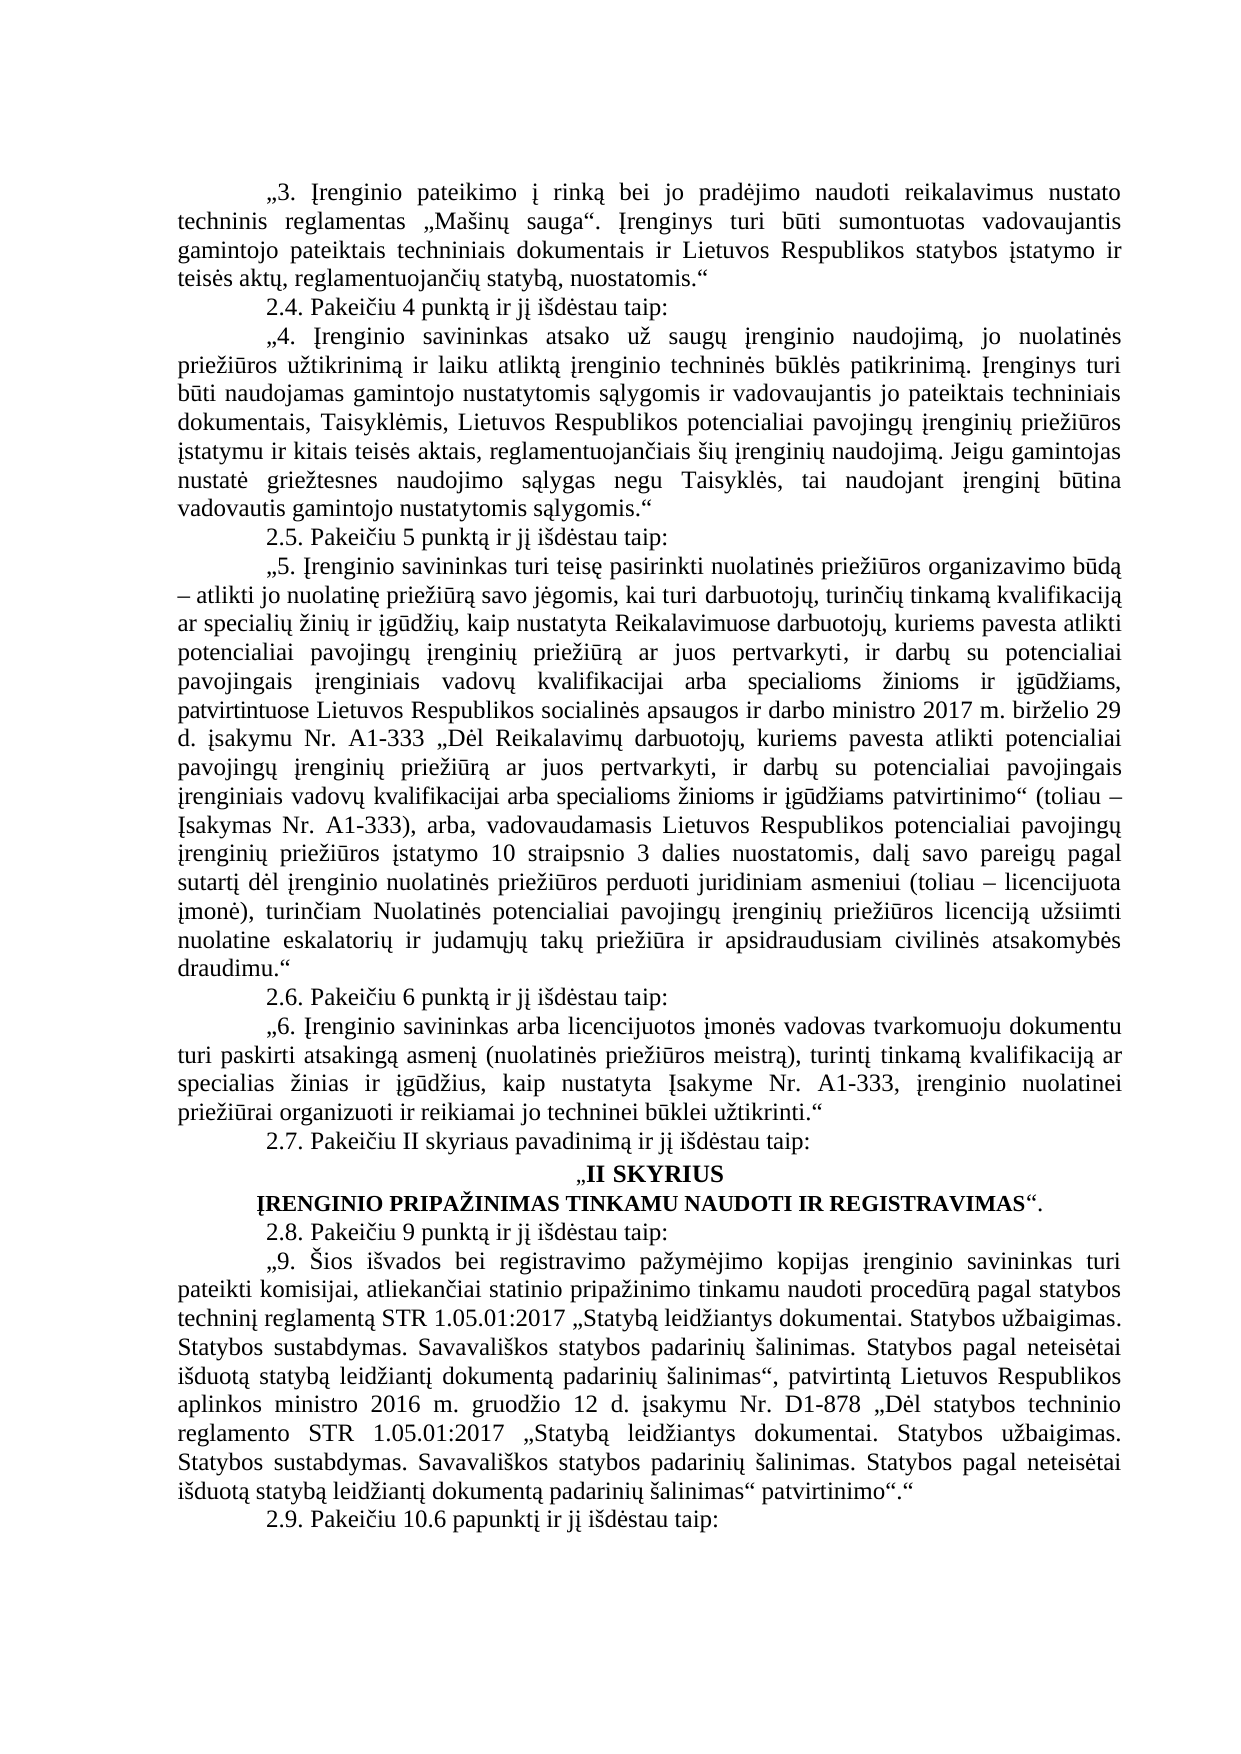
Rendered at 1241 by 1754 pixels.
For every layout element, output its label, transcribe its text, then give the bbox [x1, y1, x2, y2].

text 2.4. Pakeičiu 4 punktą ir jį išdėstau taip: [177, 292, 1122, 321]
text ĮRENGINIO PRIPAŽINIMAS TINKAMU NAUDOTI IR REGISTRAVIMAS“. [177, 1188, 1122, 1217]
text 2.9. Pakeičiu 10.6 papunktį ir jį išdėstau taip: [177, 1504, 1122, 1533]
text 2.7. Pakeičiu II skyriaus pavadinimą ir jį išdėstau taip: [177, 1126, 1122, 1155]
text 2.5. Pakeičiu 5 punktą ir jį išdėstau taip: [177, 522, 1122, 551]
text „3. Įrenginio pateikimo į rinką bei jo pradėjimo naudoti reikalavimus nustato techninis reglamentas „Mašinų sauga“. Įrenginys turi būti sumontuotas vadovaujantis gamintojo pateiktais techniniais dokumentais ir Lietuvos Respublikos statybos įstatymo ir teisės aktų, reglamentuojančių statybą, nuostatomis.“ [177, 177, 1122, 292]
text „9. Šios išvados bei registravimo pažymėjimo kopijas įrenginio savininkas turi pateikti komisijai, atliekančiai statinio pripažinimo tinkamu naudoti procedūrą pagal statybos techninį reglamentą STR 1.05.01:2017 „Statybą leidžiantys dokumentai. Statybos užbaigimas. Statybos sustabdymas. Savavališkos statybos padarinių šalinimas. Statybos pagal neteisėtai išduotą statybą leidžiantį dokumentą padarinių šalinimas“, patvirtintą Lietuvos Respublikos aplinkos ministro 2016 m. gruodžio 12 d. įsakymu Nr. D1-878 „Dėl statybos techninio reglamento STR 1.05.01:2017 „Statybą leidžiantys dokumentai. Statybos užbaigimas. Statybos sustabdymas. Savavališkos statybos padarinių šalinimas. Statybos pagal neteisėtai išduotą statybą leidžiantį dokumentą padarinių šalinimas“ patvirtinimo“.“ [177, 1246, 1122, 1504]
text „6. Įrenginio savininkas arba licencijuotos įmonės vadovas tvarkomuoju dokumentu turi paskirti atsakingą asmenį (nuolatinės priežiūros meistrą), turintį tinkamą kvalifikaciją ar specialias žinias ir įgūdžius, kaip nustatyta Įsakyme Nr. A1-333, įrenginio nuolatinei priežiūrai organizuoti ir reikiamai jo techninei būklei užtikrinti.“ [177, 1011, 1122, 1126]
text 2.8. Pakeičiu 9 punktą ir jį išdėstau taip: [177, 1217, 1122, 1246]
text „5. Įrenginio savininkas turi teisę pasirinkti nuolatinės priežiūros organizavimo būdą – atlikti jo nuolatinę priežiūrą savo jėgomis, kai turi darbuotojų, turinčių tinkamą kvalifikaciją ar specialių žinių ir įgūdžių, kaip nustatyta Reikalavimuose darbuotojų, kuriems pavesta atlikti potencialiai pavojingų įrenginių priežiūrą ar juos pertvarkyti, ir darbų su potencialiai pavojingais įrenginiais vadovų kvalifikacijai arba specialioms žinioms ir įgūdžiams, patvirtintuose Lietuvos Respublikos socialinės apsaugos ir darbo ministro 2017 m. birželio 29 d. įsakymu Nr. A1-333 „Dėl Reikalavimų darbuotojų, kuriems pavesta atlikti potencialiai pavojingų įrenginių priežiūrą ar juos pertvarkyti, ir darbų su potencialiai pavojingais įrenginiais vadovų kvalifikacijai arba specialioms žinioms ir įgūdžiams patvirtinimo“ (toliau – Įsakymas Nr. A1-333), arba, vadovaudamasis Lietuvos Respublikos potencialiai pavojingų įrenginių priežiūros įstatymo 10 straipsnio 3 dalies nuostatomis, dalį savo pareigų pagal sutartį dėl įrenginio nuolatinės priežiūros perduoti juridiniam asmeniui (toliau – licencijuota įmonė), turinčiam Nuolatinės potencialiai pavojingų įrenginių priežiūros licenciją užsiimti nuolatine eskalatorių ir judamųjų takų priežiūra ir apsidraudusiam civilinės atsakomybės draudimu.“ [177, 551, 1122, 982]
text 2.6. Pakeičiu 6 punktą ir jį išdėstau taip: [177, 982, 1122, 1011]
text „II SKYRIUS [177, 1155, 1122, 1188]
text „4. Įrenginio savininkas atsako už saugų įrenginio naudojimą, jo nuolatinės priežiūros užtikrinimą ir laiku atliktą įrenginio techninės būklės patikrinimą. Įrenginys turi būti naudojamas gamintojo nustatytomis sąlygomis ir vadovaujantis jo pateiktais techniniais dokumentais, Taisyklėmis, Lietuvos Respublikos potencialiai pavojingų įrenginių priežiūros įstatymu ir kitais teisės aktais, reglamentuojančiais šių įrenginių naudojimą. Jeigu gamintojas nustatė griežtesnes naudojimo sąlygas negu Taisyklės, tai naudojant įrenginį būtina vadovautis gamintojo nustatytomis sąlygomis.“ [177, 321, 1122, 522]
